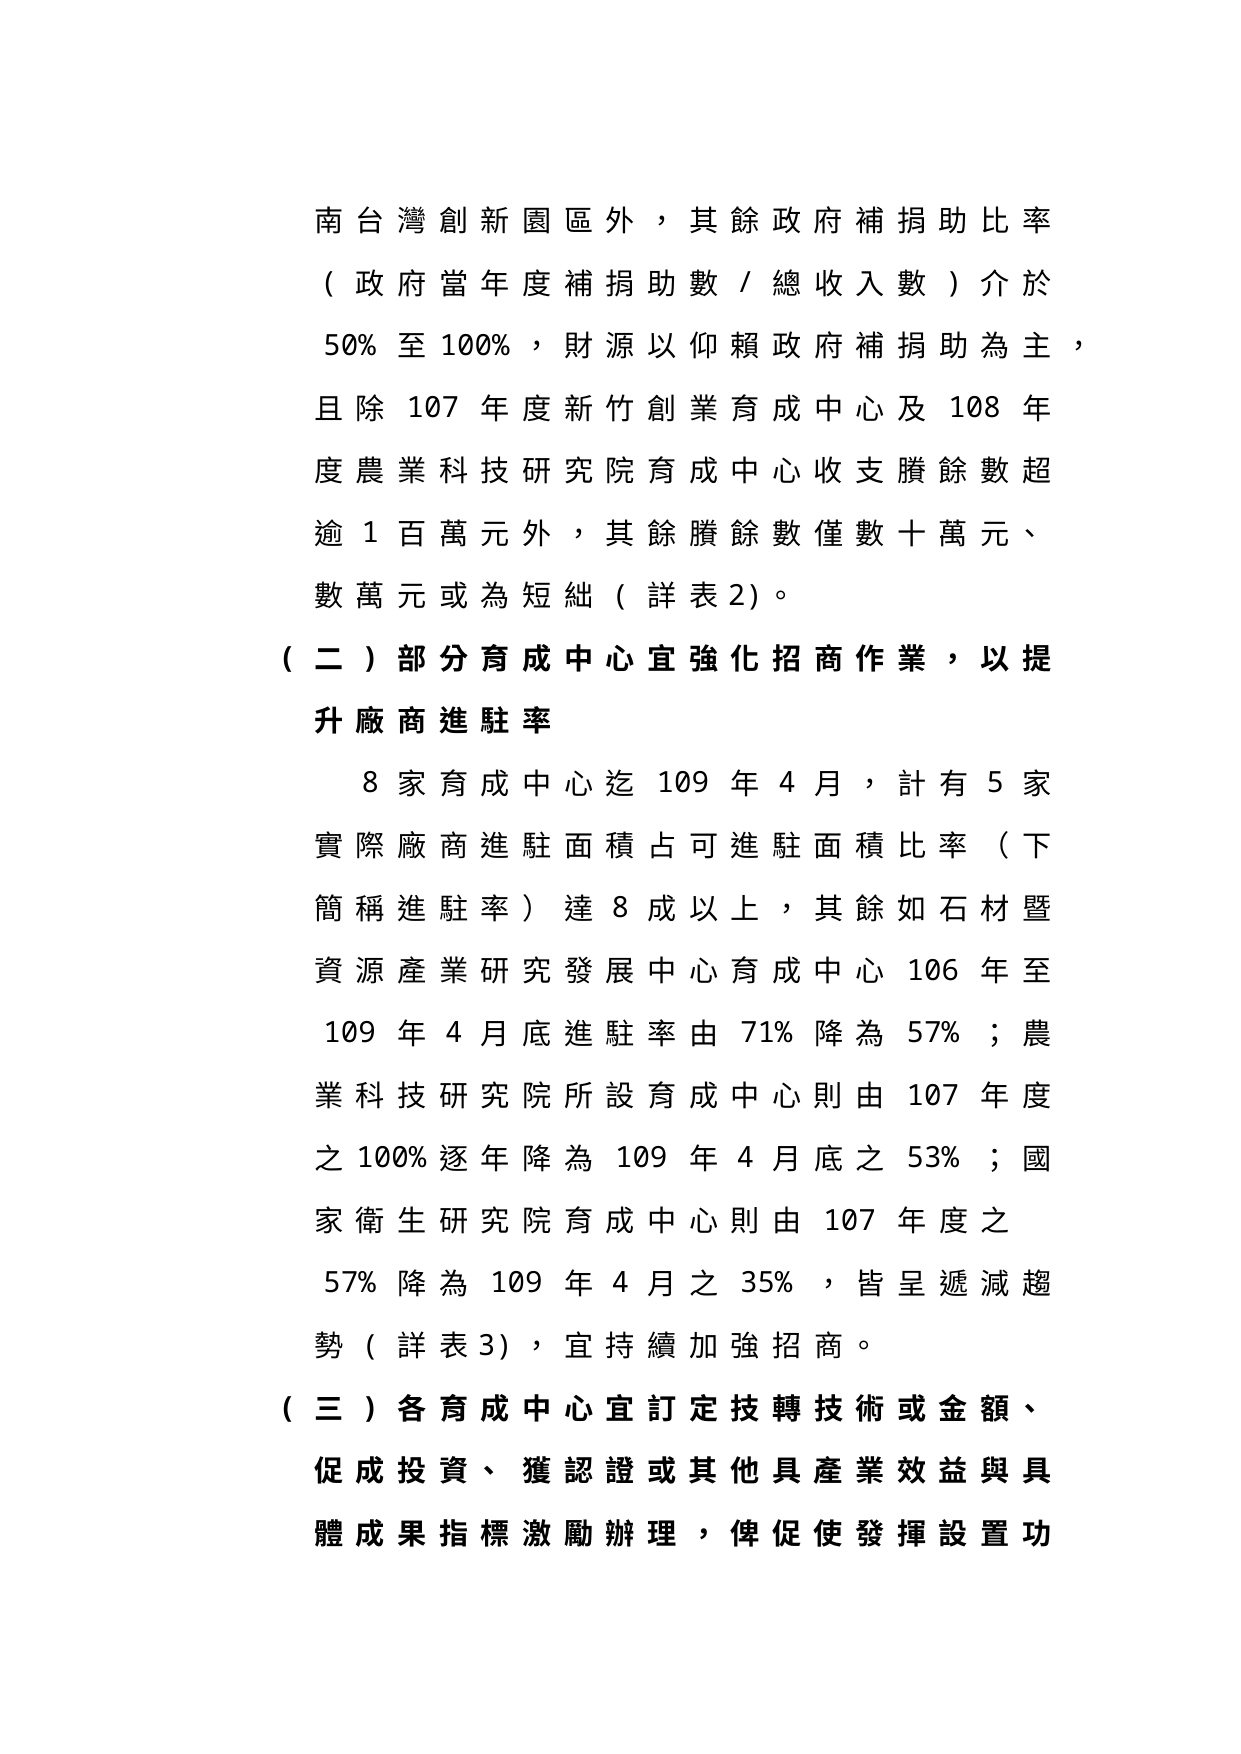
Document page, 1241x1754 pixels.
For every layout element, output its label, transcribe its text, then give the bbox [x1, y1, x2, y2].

text 上開8家育成中心最近3年度除工業技術研究院受託管理之新竹創業育成中心及南台灣創新園區外，其餘政府補捐助比率(政府當年度補捐助數/總收入數)介於50%至100%，財源以仰賴政府補捐助為主，且除107年度新竹創業育成中心及108年度農業科技研究院育成中心收支賸餘數超逾1百萬元外，其餘賸餘數僅數十萬元、數萬元或為短絀(詳表2)。 [271, 177, 1058, 615]
text 8家育成中心迄109年4月，計有5家實際廠商進駐面積占可進駐面積比率（下簡稱進駐率）達8成以上，其餘如石材暨資源產業研究發展中心育成中心106年至109年4月底進駐率由71%降為57%；農業科技研究院所設育成中心則由107年度之100%逐年降為109年4月底之53%；國家衛生研究院育成中心則由107年度之57%降為109年4月之35%，皆呈遞減趨勢(詳表3)，宜持續加強招商。 [271, 740, 1058, 1365]
text (二)部分育成中心宜強化招商作業，以提升廠商進駐率 [242, 615, 1058, 740]
text (三)各育成中心宜訂定技轉技術或金額、促成投資、獲認證或其他具產業效益與具體成果指標激勵辦理，俾促使發揮設置功 [242, 1365, 1058, 1552]
